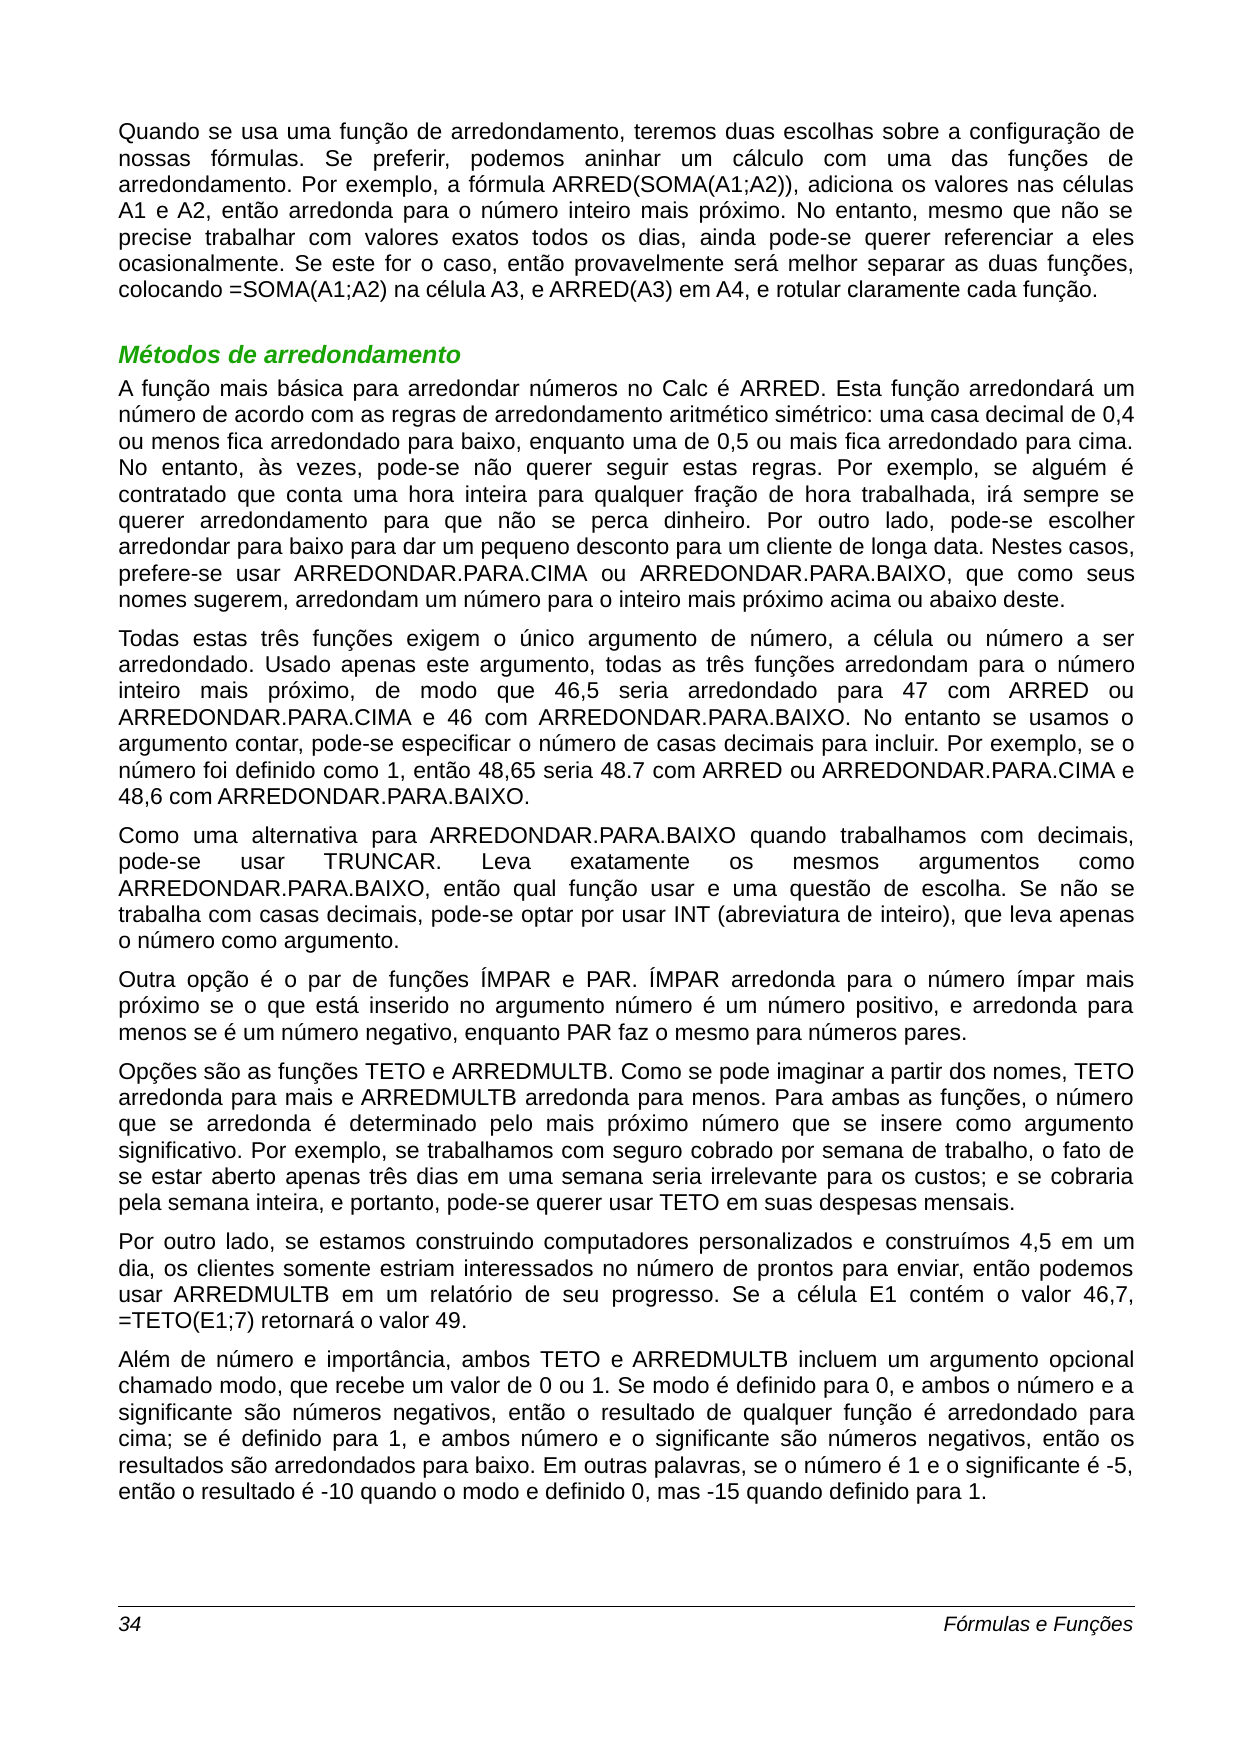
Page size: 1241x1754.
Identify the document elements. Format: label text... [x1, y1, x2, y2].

text Opções são as funções TETO e ARREDMULTB. Como se pode imaginar a partir dos nomes, TETO arredonda para mais e ARREDMULTB arredonda para menos. Para ambas as funções, o número que se arredonda é determinado pelo mais próximo número que se insere como argumento significativo. Por exemplo, se trabalhamos com seguro cobrado por semana de trabalho, o fato de se estar aberto apenas três dias em uma semana seria irrelevante para os custos; e se cobraria pela semana inteira, e portanto, pode-se querer usar TETO em suas despesas mensais. [118, 1058, 1135, 1216]
text A função mais básica para arredondar números no Calc é ARRED. Esta função arredondará um número de acordo com as regras de arredondamento aritmético simétrico: uma casa decimal de 0,4 ou menos fica arredondado para baixo, enquanto uma de 0,5 ou mais fica arredondado para cima. No entanto, às vezes, pode-se não querer seguir estas regras. Por exemplo, se alguém é contratado que conta uma hora inteira para qualquer fração de hora trabalhada, irá sempre se querer arredondamento para que não se perca dinheiro. Por outro lado, pode-se escolher arredondar para baixo para dar um pequeno desconto para um cliente de longa data. Nestes casos, prefere-se usar ARREDONDAR.PARA.CIMA ou ARREDONDAR.PARA.BAIXO, que como seus nomes sugerem, arredondam um número para o inteiro mais próximo acima ou abaixo deste. [118, 375, 1135, 612]
text Outra opção é o par de funções ÍMPAR e PAR. ÍMPAR arredonda para o número ímpar mais próximo se o que está inserido no argumento número é um número positivo, e arredonda para menos se é um número negativo, enquanto PAR faz o mesmo para números pares. [118, 966, 1135, 1045]
text Como uma alternativa para ARREDONDAR.PARA.BAIXO quando trabalhamos com decimais, pode-se usar TRUNCAR. Leva exatamente os mesmos argumentos como ARREDONDAR.PARA.BAIXO, então qual função usar e uma questão de escolha. Se não se trabalha com casas decimais, pode-se optar por usar INT (abreviatura de inteiro), que leva apenas o número como argumento. [118, 822, 1135, 953]
text Quando se usa uma função de arredondamento, teremos duas escolhas sobre a configuração de nossas fórmulas. Se preferir, podemos aninhar um cálculo com uma das funções de arredondamento. Por exemplo, a fórmula ARRED(SOMA(A1;A2)), adiciona os valores nas células A1 e A2, então arredonda para o número inteiro mais próximo. No entanto, mesmo que não se precise trabalhar com valores exatos todos os dias, ainda pode-se querer referenciar a eles ocasionalmente. Se este for o caso, então provavelmente será melhor separar as duas funções, colocando =SOMA(A1;A2) na célula A3, e ARRED(A3) em A4, e rotular claramente cada função. [118, 118, 1135, 303]
text Por outro lado, se estamos construindo computadores personalizados e construímos 4,5 em um dia, os clientes somente estriam interessados no número de prontos para enviar, então podemos usar ARREDMULTB em um relatório de seu progresso. Se a célula E1 contém o valor 46,7, =TETO(E1;7) retornará o valor 49. [118, 1228, 1135, 1334]
text Todas estas três funções exigem o único argumento de número, a célula ou número a ser arredondado. Usado apenas este argumento, todas as três funções arredondam para o número inteiro mais próximo, de modo que 46,5 seria arredondado para 47 com ARRED ou ARREDONDAR.PARA.CIMA e 46 com ARREDONDAR.PARA.BAIXO. No entanto se usamos o argumento contar, pode-se especificar o número de casas decimais para incluir. Por exemplo, se o número foi definido como 1, então 48,65 seria 48.7 com ARRED ou ARREDONDAR.PARA.CIMA e 48,6 com ARREDONDAR.PARA.BAIXO. [118, 625, 1135, 809]
text Além de número e importância, ambos TETO e ARREDMULTB incluem um argumento opcional chamado modo, que recebe um valor de 0 ou 1. Se modo é definido para 0, e ambos o número e a significante são números negativos, então o resultado de qualquer função é arredondado para cima; se é definido para 1, e ambos número e o significante são números negativos, então os resultados são arredondados para baixo. Em outras palavras, se o número é 1 e o significante é -5, então o resultado é -10 quando o modo e definido 0, mas -15 quando definido para 1. [118, 1346, 1135, 1504]
subtitle Métodos de arredondamento [118, 340, 1135, 369]
